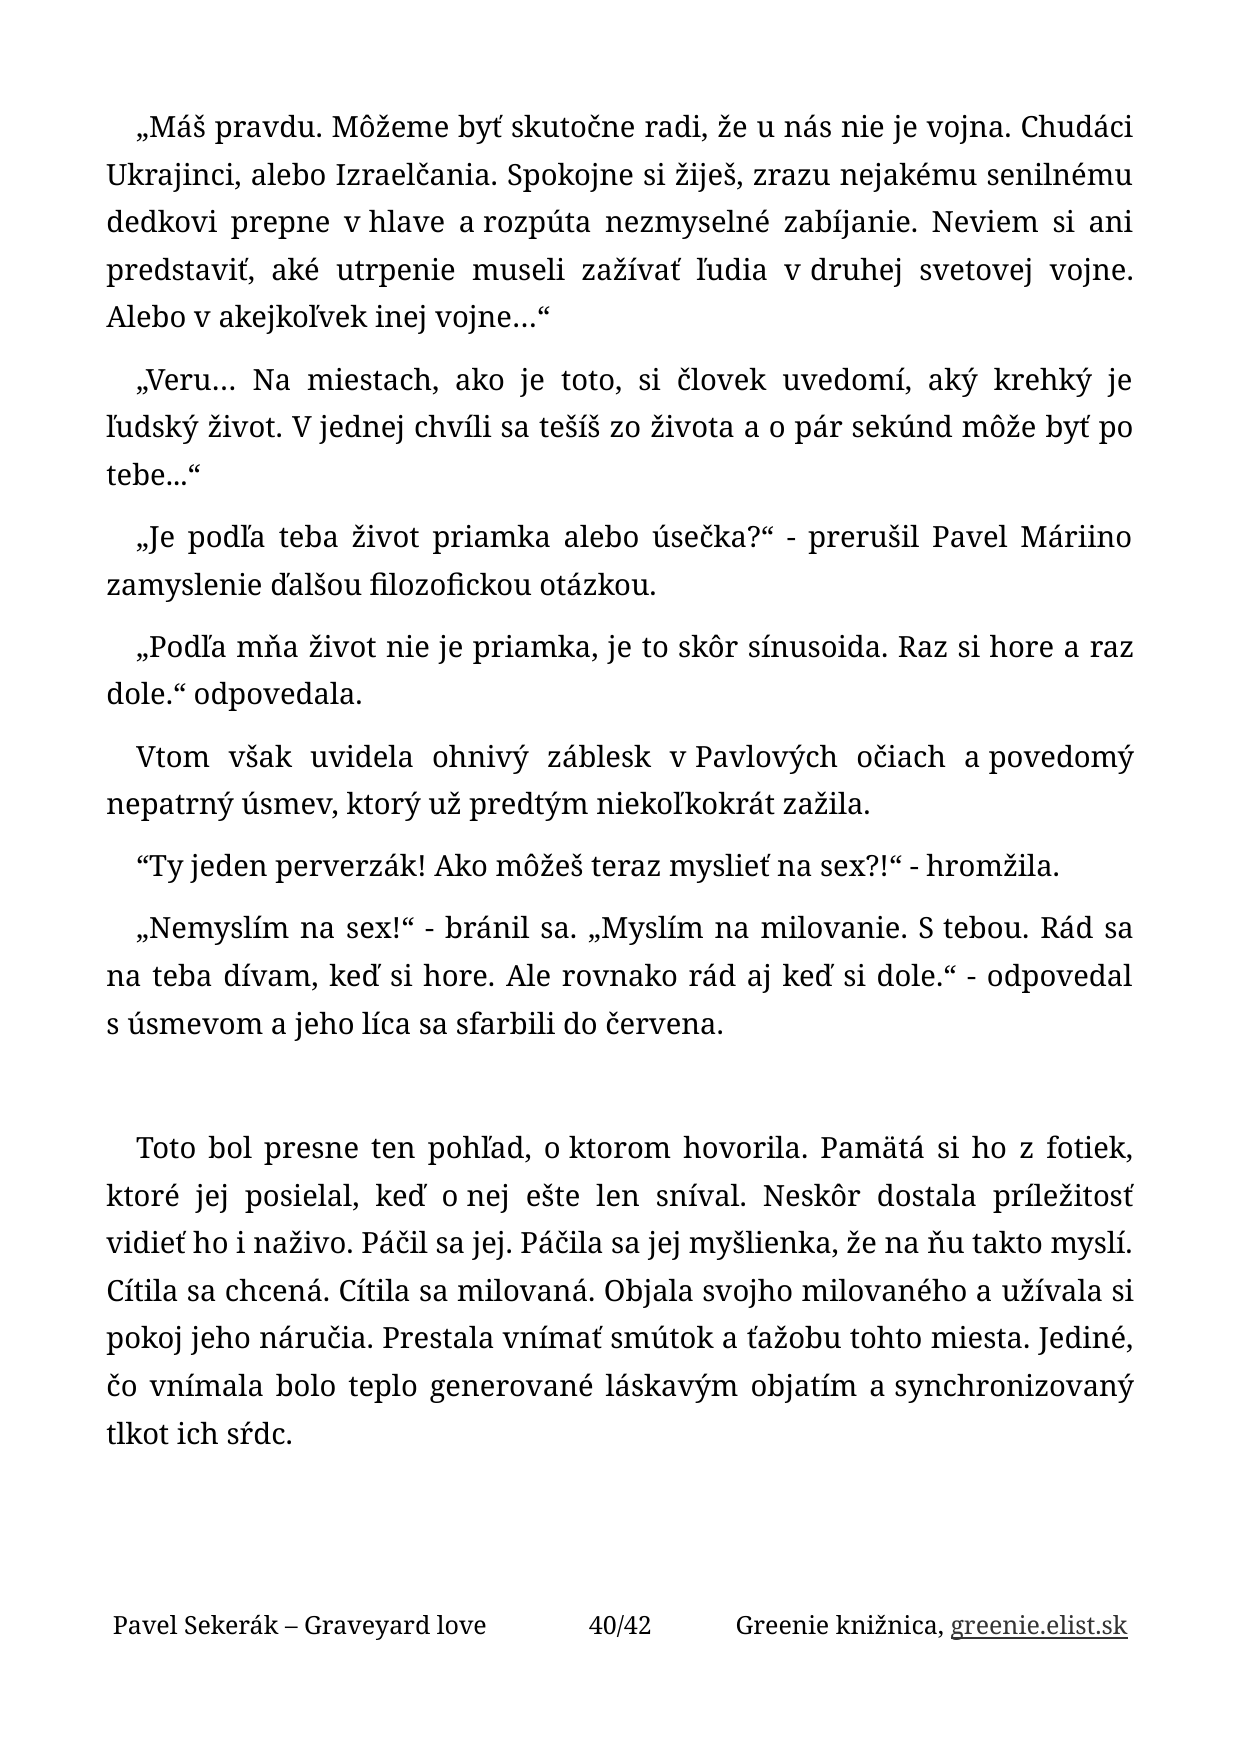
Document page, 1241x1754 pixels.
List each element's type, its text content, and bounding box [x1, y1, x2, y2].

text „Je podľa teba život priamka alebo úsečka?“ - prerušil Pavel Máriino zamyslenie ďalšou filozofickou otázkou. [106, 516, 1134, 603]
text „Nemyslím na sex!“ - bránil sa. „Myslím na milovanie. S tebou. Rád sa na teba dívam, keď si hore. Ale rovnako rád aj keď si dole.“ - odpovedal s úsmevom a jeho líca sa sfarbili do červena. [106, 908, 1134, 1043]
text „Podľa mňa život nie je priamka, je to skôr sínusoida. Raz si hore a raz dole.“ odpovedala. [106, 626, 1134, 713]
text Toto bol presne ten pohľad, o ktorom hovorila. Pamätá si ho z fotiek, ktoré jej posielal, keď o nej ešte len sníval. Neskôr dostala príležitosť vidieť ho i naživo. Páčil sa jej. Páčila sa jej myšlienka, že na ňu takto myslí. Cítila sa chcená. Cítila sa milovaná. Objala svojho milovaného a užívala si pokoj jeho náručia. Prestala vnímať smútok a ťažobu tohto miesta. Jediné, čo vnímala bolo teplo generované láskavým objatím a synchronizovaný tlkot ich sŕdc. [106, 1127, 1134, 1453]
text „Máš pravdu. Môžeme byť skutočne radi, že u nás nie je vojna. Chudáci Ukrajinci, alebo Izraelčania. Spokojne si žiješ, zrazu nejakému senilnému dedkovi prepne v hlave a rozpúta nezmyselné zabíjanie. Neviem si ani predstaviť, aké utrpenie museli zažívať ľudia v druhej svetovej vojne. Alebo v akejkoľvek inej vojne…“ [106, 106, 1134, 336]
text „Veru… Na miestach, ako je toto, si človek uvedomí, aký krehký je ľudský život. V jednej chvíli sa tešíš zo života a o pár sekúnd môže byť po tebe...“ [106, 359, 1134, 494]
text “Ty jeden perverzák! Ako môžeš teraz myslieť na sex?!“ - hromžila. [106, 846, 1134, 885]
text Vtom však uvidela ohnivý záblesk v Pavlových očiach a povedomý nepatrný úsmev, ktorý už predtým niekoľkokrát zažila. [106, 736, 1134, 823]
